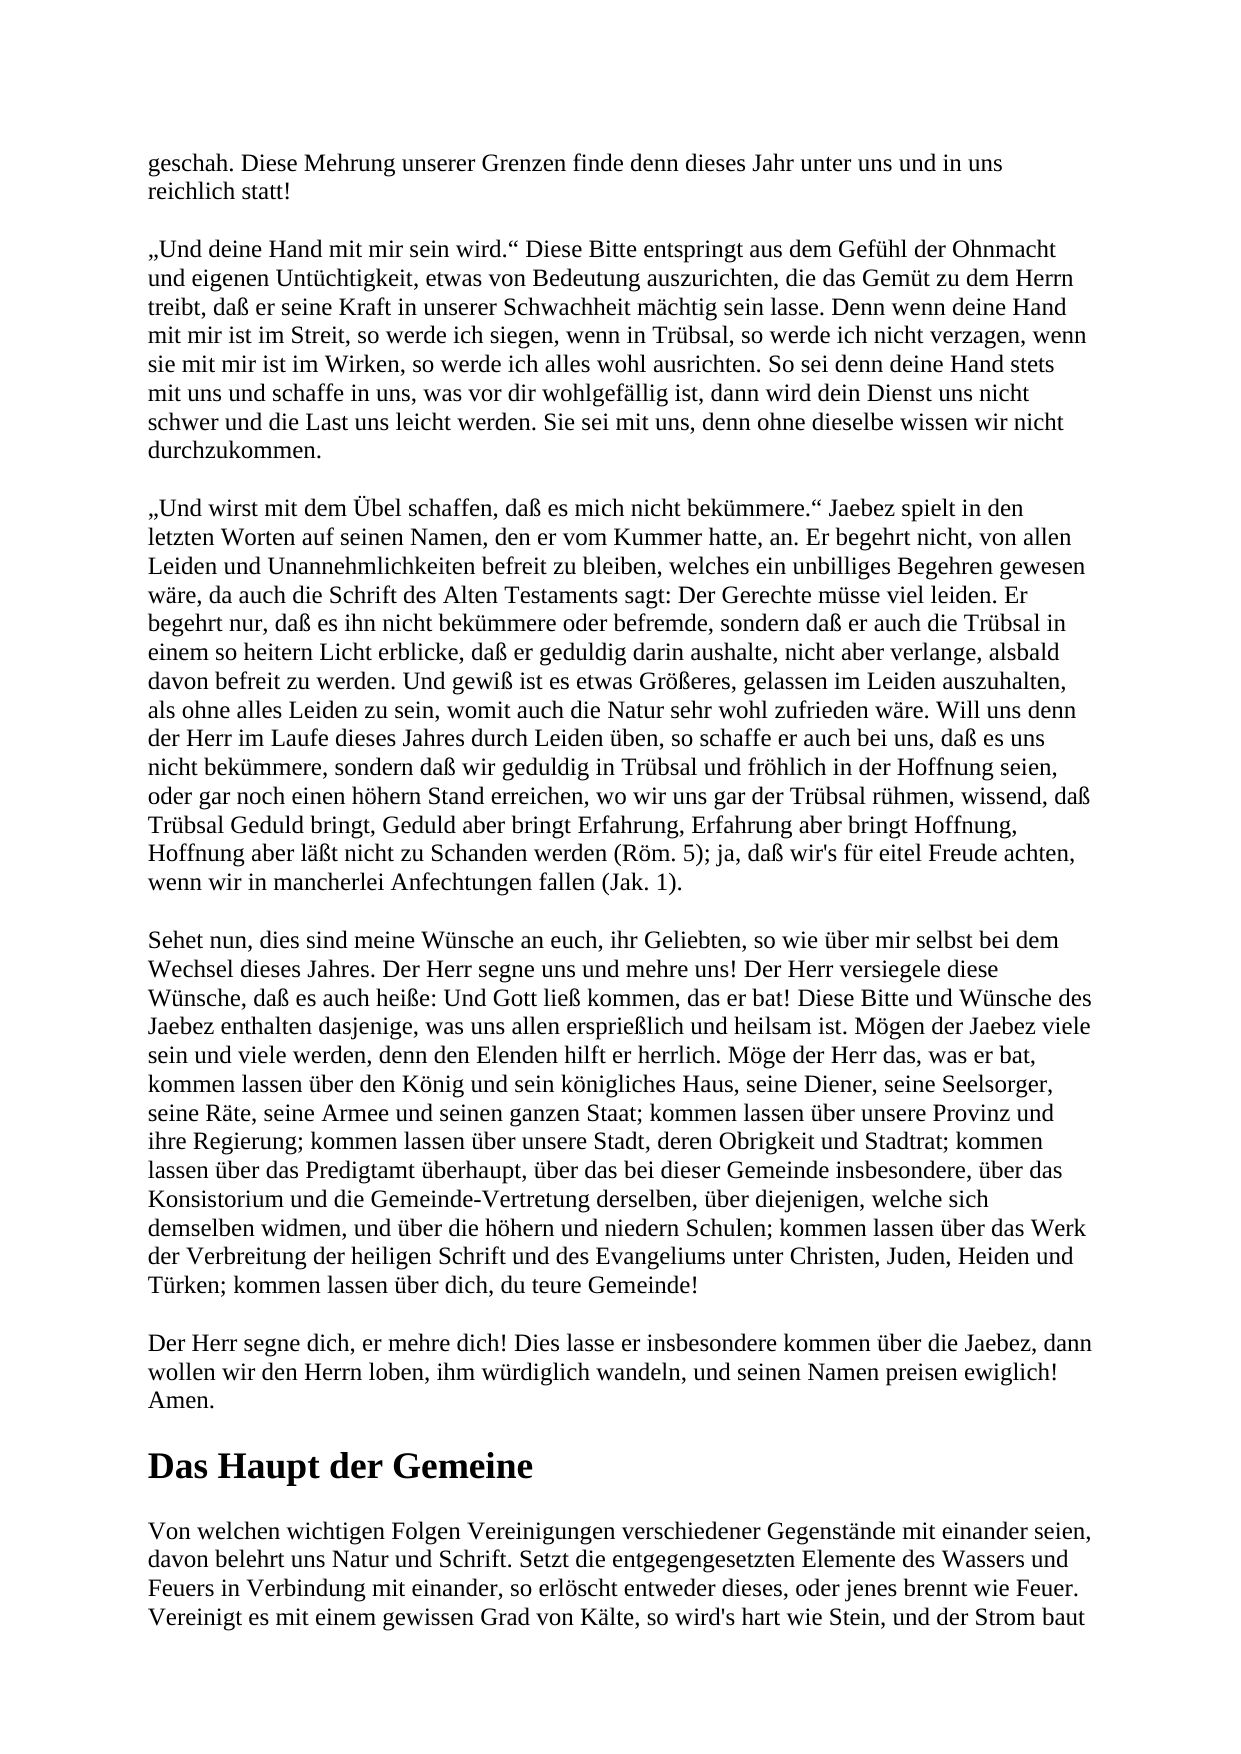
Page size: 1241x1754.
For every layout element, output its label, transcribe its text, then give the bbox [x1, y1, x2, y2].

text „Und deine Hand mit mir sein wird.“ Diese Bitte entspringt aus dem Gefühl der Ohnmacht und eigenen Untüchtigkeit, etwas von Bedeutung auszurichten, die das Gemüt zu dem Herrn treibt, daß er seine Kraft in unserer Schwachheit mächtig sein lasse. Denn wenn deine Hand mit mir ist im Streit, so werde ich siegen, wenn in Trübsal, so werde ich nicht verzagen, wenn sie mit mir ist im Wirken, so werde ich alles wohl ausrichten. So sei denn deine Hand stets mit uns und schaffe in uns, was vor dir wohlgefällig ist, dann wird dein Dienst uns nicht schwer und die Last uns leicht werden. Sie sei mit uns, denn ohne dieselbe wissen wir nicht durchzukommen. [148, 234, 1093, 464]
text „Und wirst mit dem Übel schaffen, daß es mich nicht bekümmere.“ Jaebez spielt in den letzten Worten auf seinen Namen, den er vom Kummer hatte, an. Er begehrt nicht, von allen Leiden und Unannehmlichkeiten befreit zu bleiben, welches ein unbilliges Begehren gewesen wäre, da auch die Schrift des Alten Testaments sagt: Der Gerechte müsse viel leiden. Er begehrt nur, daß es ihn nicht bekümmere oder befremde, sondern daß er auch die Trübsal in einem so heitern Licht erblicke, daß er geduldig darin aushalte, nicht aber verlange, alsbald davon befreit zu werden. Und gewiß ist es etwas Größeres, gelassen im Leiden auszuhalten, als ohne alles Leiden zu sein, womit auch die Natur sehr wohl zufrieden wäre. Will uns denn der Herr im Laufe dieses Jahres durch Leiden üben, so schaffe er auch bei uns, daß es uns nicht bekümmere, sondern daß wir geduldig in Trübsal und fröhlich in der Hoffnung seien, oder gar noch einen höhern Stand erreichen, wo wir uns gar der Trübsal rühmen, wissend, daß Trübsal Geduld bringt, Geduld aber bringt Erfahrung, Erfahrung aber bringt Hoffnung, Hoffnung aber läßt nicht zu Schanden werden (Röm. 5); ja, daß wir's für eitel Freude achten, wenn wir in mancherlei Anfechtungen fallen (Jak. 1). [148, 493, 1093, 896]
text geschah. Diese Mehrung unserer Grenzen finde denn dieses Jahr unter uns und in uns reichlich statt! [148, 148, 1093, 205]
subtitle Das Haupt der Gemeine [148, 1443, 1093, 1487]
text Der Herr segne dich, er mehre dich! Dies lasse er insbesondere kommen über die Jaebez, dann wollen wir den Herrn loben, ihm würdiglich wandeln, und seinen Namen preisen ewiglich! Amen. [148, 1328, 1093, 1414]
text Von welchen wichtigen Folgen Vereinigungen verschiedener Gegenstände mit einander seien, davon belehrt uns Natur und Schrift. Setzt die entgegengesetzten Elemente des Wassers und Feuers in Verbindung mit einander, so erlöscht entweder dieses, oder jenes brennt wie Feuer. Vereinigt es mit einem gewissen Grad von Kälte, so wird's hart wie Stein, und der Strom baut [148, 1516, 1093, 1631]
text Sehet nun, dies sind meine Wünsche an euch, ihr Geliebten, so wie über mir selbst bei dem Wechsel dieses Jahres. Der Herr segne uns und mehre uns! Der Herr versiegele diese Wünsche, daß es auch heiße: Und Gott ließ kommen, das er bat! Diese Bitte und Wünsche des Jaebez enthalten dasjenige, was uns allen ersprießlich und heilsam ist. Mögen der Jaebez viele sein und viele werden, denn den Elenden hilft er herrlich. Möge der Herr das, was er bat, kommen lassen über den König und sein königliches Haus, seine Diener, seine Seelsorger, seine Räte, seine Armee und seinen ganzen Staat; kommen lassen über unsere Provinz und ihre Regierung; kommen lassen über unsere Stadt, deren Obrigkeit und Stadtrat; kommen lassen über das Predigtamt überhaupt, über das bei dieser Gemeinde insbesondere, über das Konsistorium und die Gemeinde-Vertretung derselben, über diejenigen, welche sich demselben widmen, und über die höhern und niedern Schulen; kommen lassen über das Werk der Verbreitung der heiligen Schrift und des Evangeliums unter Christen, Juden, Heiden und Türken; kommen lassen über dich, du teure Gemeinde! [148, 925, 1093, 1299]
